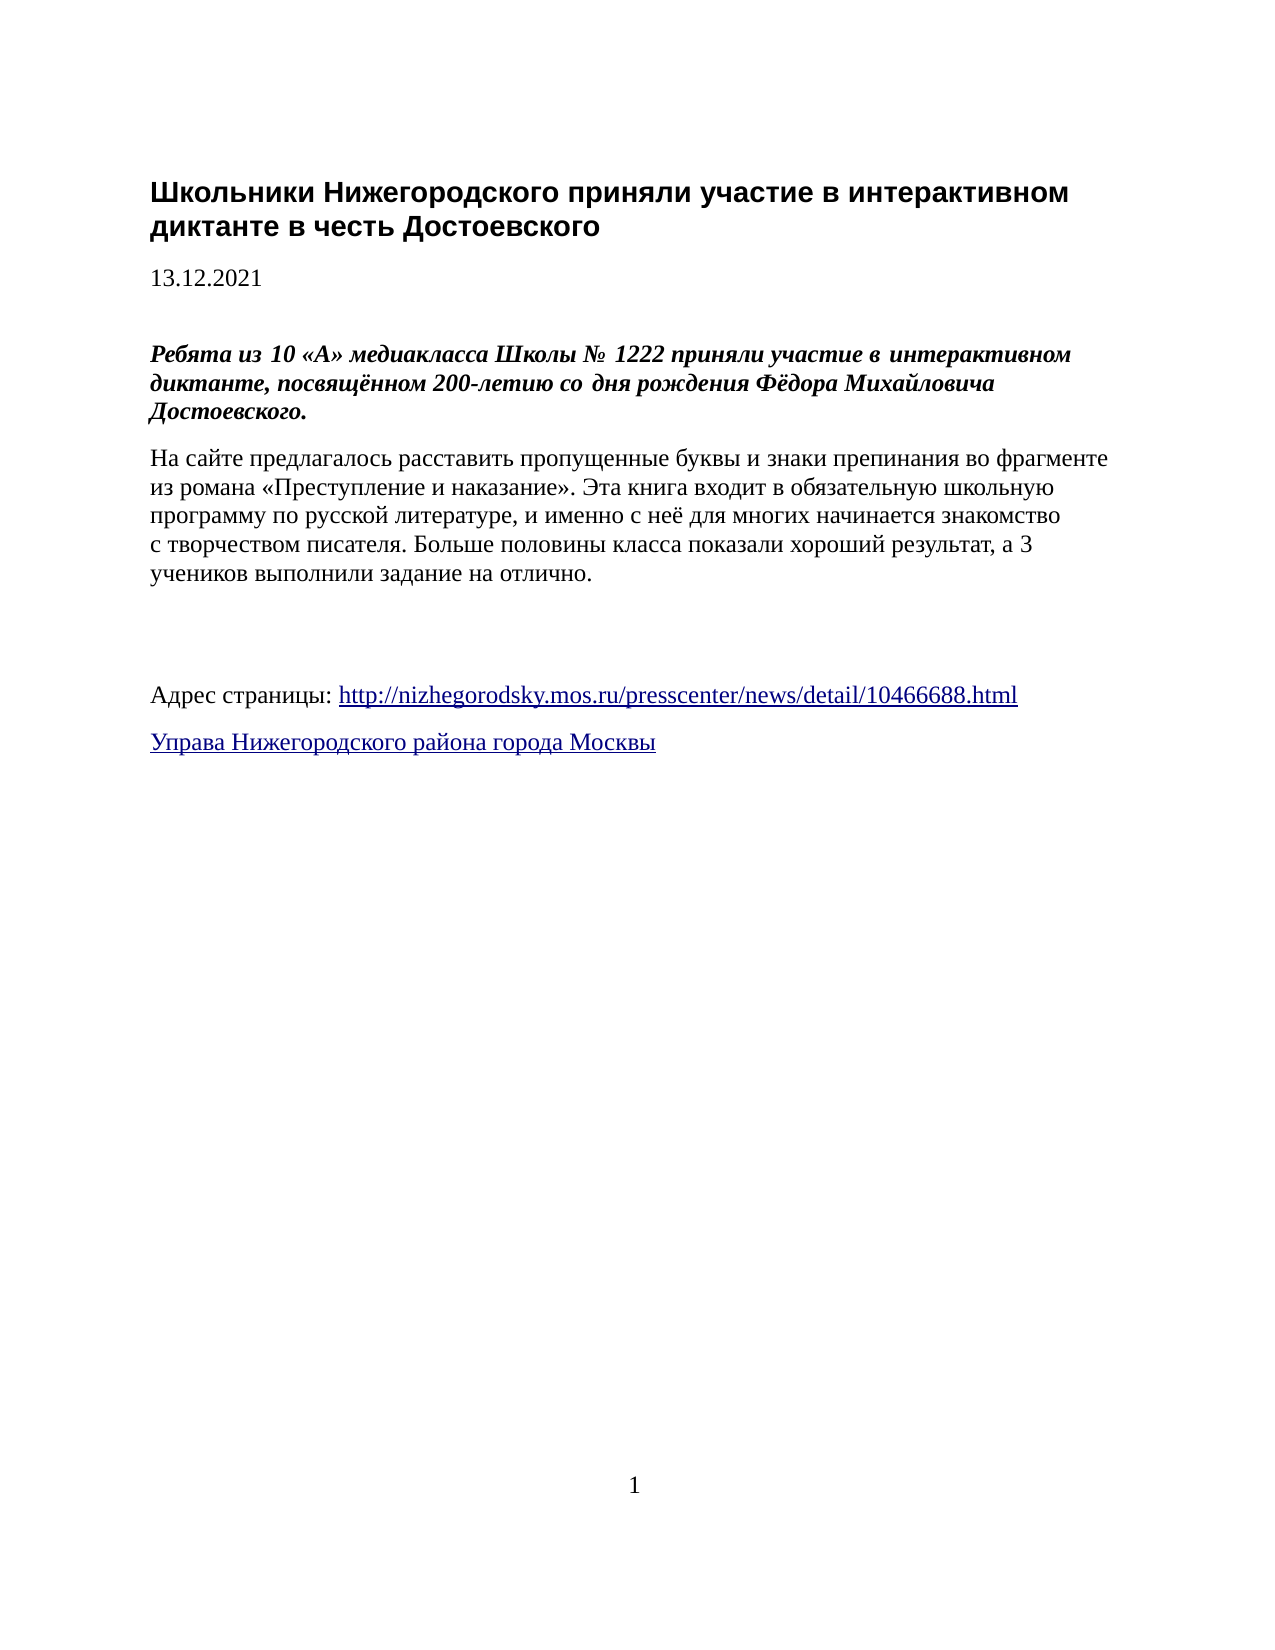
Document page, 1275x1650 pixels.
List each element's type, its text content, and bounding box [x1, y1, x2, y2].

text Управа Нижегородского района города Москвы [150, 727, 1125, 756]
text Ребята из 10 «А» медиакласса Школы № 1222 приняли участие в интерактивном диктанте, посвящённом 200-летию со дня рождения Фёдора Михайловича Достоевского. [150, 310, 1125, 425]
text На сайте предлагалось расставить пропущенные буквы и знаки препинания во фрагменте из романа «Преступление и наказание». Эта книга входит в обязательную школьную программу по русской литературе, и именно с неё для многих начинается знакомство с творчеством писателя. Больше половины класса показали хороший результат, а 3 учеников выполнили задание на отлично. [150, 443, 1125, 587]
text Адрес страницы: http://nizhegorodsky.mos.ru/presscenter/news/detail/10466688.html [150, 680, 1125, 709]
subtitle Школьники Нижегородского приняли участие в интерактивном диктанте в честь Достоевского [150, 175, 1125, 242]
text 13.12.2021 [150, 263, 1125, 292]
